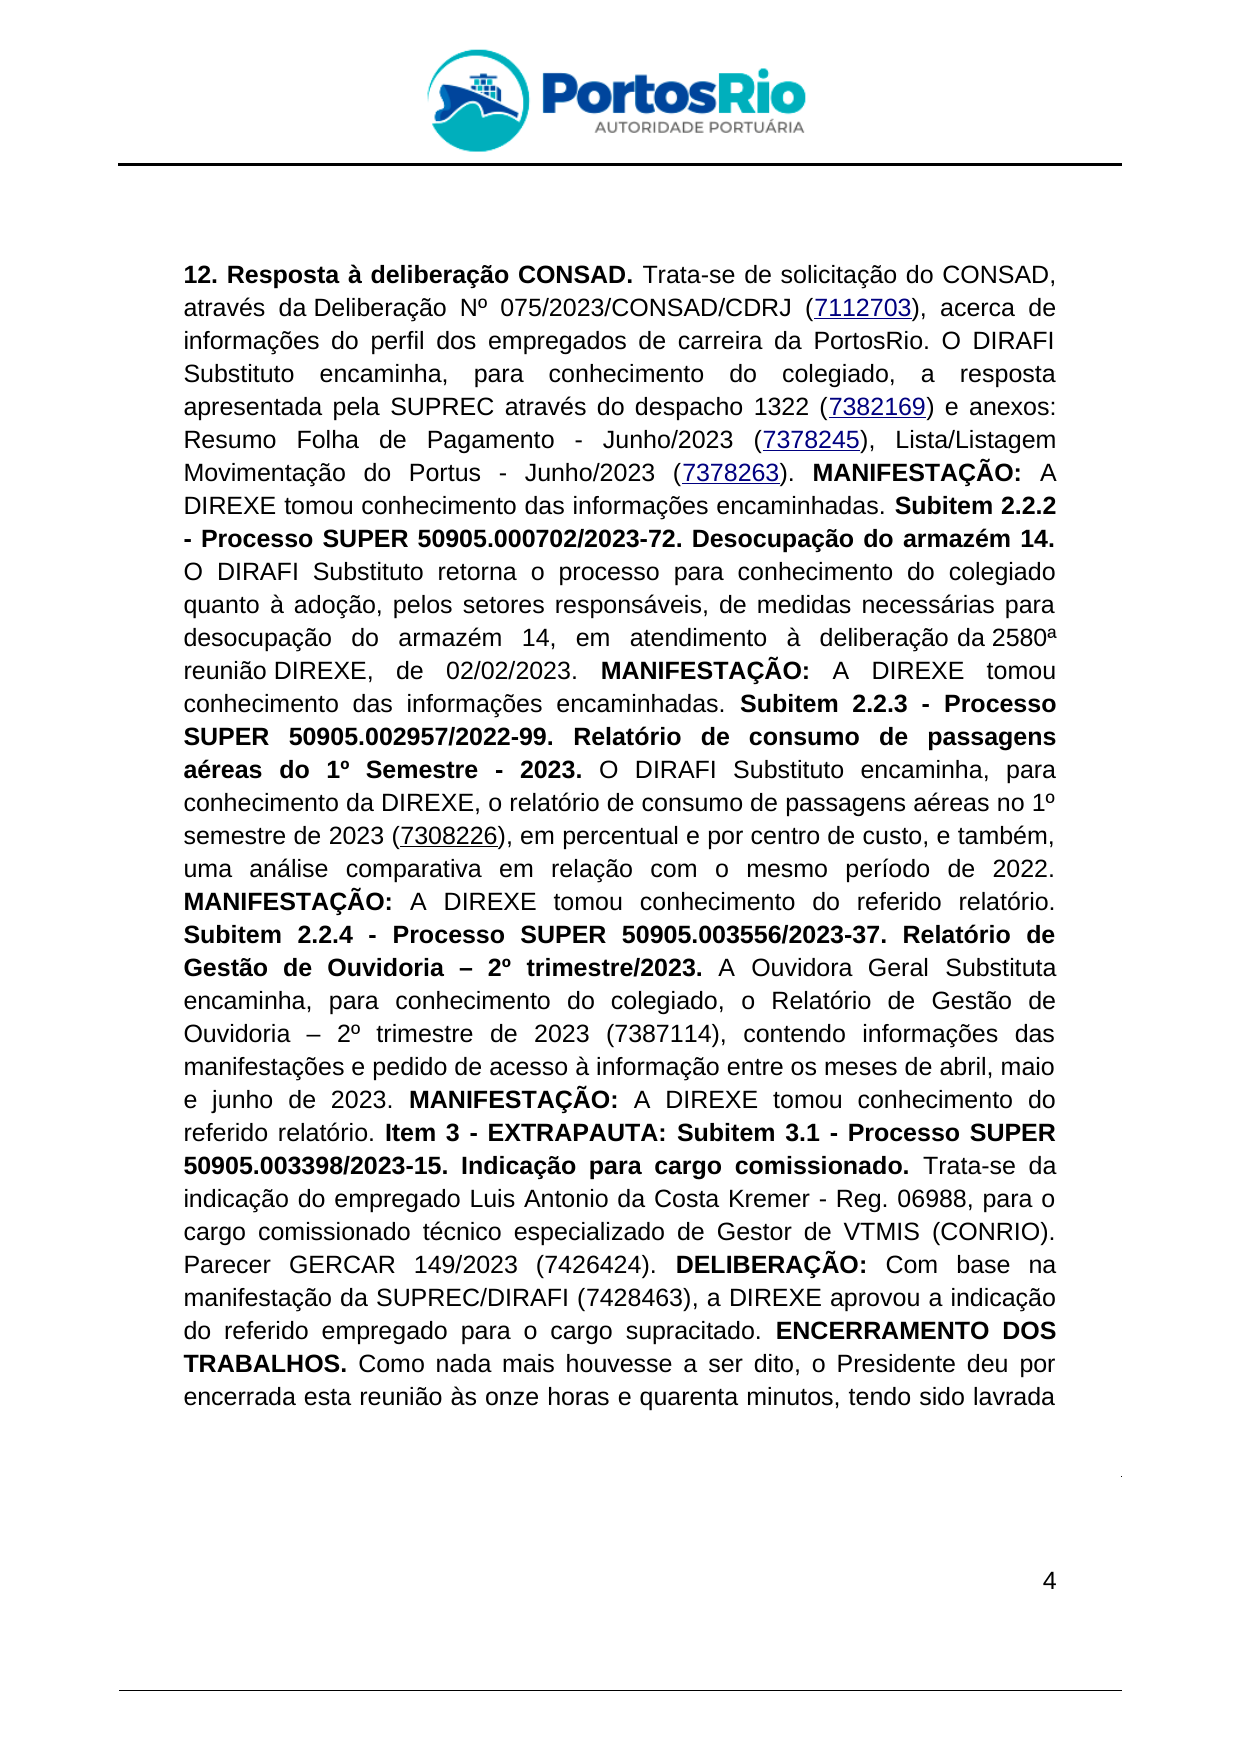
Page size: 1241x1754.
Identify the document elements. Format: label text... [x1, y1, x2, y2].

text 12. Resposta à deliberação CONSAD. Trata-se de solicitação do CONSAD, através da Deliberação Nº 075/2023/CONSAD/CDRJ (7112703), acerca de informações do perfil dos empregados de carreira da PortosRio. O DIRAFI Substituto encaminha, para conhecimento do colegiado, a resposta apresentada pela SUPREC através do despacho 1322 (7382169) e anexos: Resumo Folha de Pagamento - Junho/2023 (7378245), Lista/Listagem Movimentação do Portus - Junho/2023 (7378263). MANIFESTAÇÃO: A DIREXE tomou conhecimento das informações encaminhadas. Subitem 2.2.2 - Processo SUPER 50905.000702/2023-72. Desocupação do armazém 14. O DIRAFI Substituto retorna o processo para conhecimento do colegiado quanto à adoção, pelos setores responsáveis, de medidas necessárias para desocupação do armazém 14, em atendimento à deliberação da 2580ª reunião DIREXE, de 02/02/2023. MANIFESTAÇÃO: A DIREXE tomou conhecimento das informações encaminhadas. Subitem 2.2.3 - Processo SUPER 50905.002957/2022-99. Relatório de consumo de passagens aéreas do 1º Semestre - 2023. O DIRAFI Substituto encaminha, para conhecimento da DIREXE, o relatório de consumo de passagens aéreas no 1º semestre de 2023 (7308226), em percentual e por centro de custo, e também, uma análise comparativa em relação com o mesmo período de 2022. MANIFESTAÇÃO: A DIREXE tomou conhecimento do referido relatório. Subitem 2.2.4 - Processo SUPER 50905.003556/2023-37. Relatório de Gestão de Ouvidoria – 2º trimestre/2023. A Ouvidora Geral Substituta encaminha, para conhecimento do colegiado, o Relatório de Gestão de Ouvidoria – 2º trimestre de 2023 (7387114), contendo informações das manifestações e pedido de acesso à informação entre os meses de abril, maio e junho de 2023. MANIFESTAÇÃO: A DIREXE tomou conhecimento do referido relatório. Item 3 - EXTRAPAUTA: Subitem 3.1 - Processo SUPER 50905.003398/2023-15. Indicação para cargo comissionado. Trata-se da indicação do empregado Luis Antonio da Costa Kremer - Reg. 06988, para o cargo comissionado técnico especializado de Gestor de VTMIS (CONRIO). Parecer GERCAR 149/2023 (7426424). DELIBERAÇÃO: Com base na manifestação da SUPREC/DIRAFI (7428463), a DIREXE aprovou a indicação do referido empregado para o cargo supracitado. ENCERRAMENTO DOS TRABALHOS. Como nada mais houvesse a ser dito, o Presidente deu por encerrada esta reunião às onze horas e quarenta minutos, tendo sido lavrada [119, 196, 1121, 1476]
